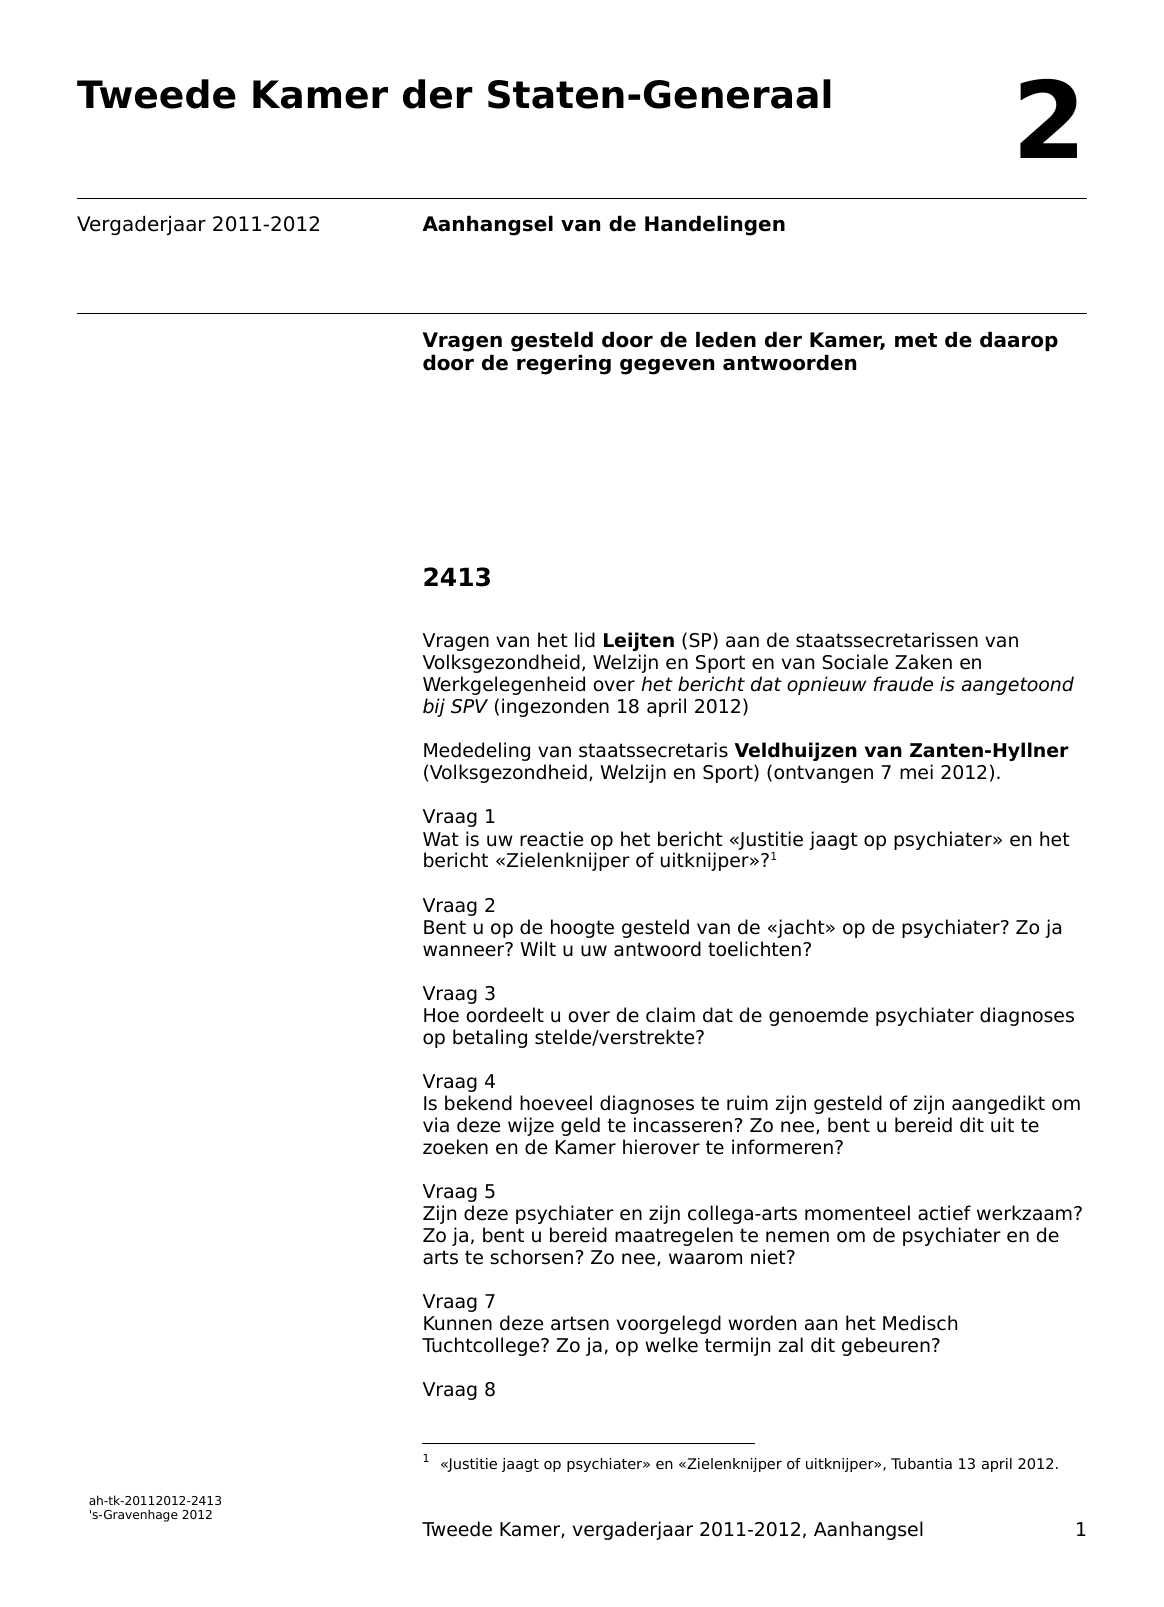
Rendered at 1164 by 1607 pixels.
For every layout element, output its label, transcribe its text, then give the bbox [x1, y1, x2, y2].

text 2413 [422, 563, 1087, 592]
text Mededeling van staatssecretaris Veldhuijzen van Zanten-Hyllner (Volksgezondheid, Welzijn en Sport) (ontvangen 7 mei 2012). [422, 740, 1087, 784]
text Bent u op de hoogte gesteld van de «jacht» op de psychiater? Zo ja wanneer? Wilt u uw antwoord toelichten? [422, 917, 1087, 961]
text Vraag 3 [422, 983, 1087, 1005]
table_header Tweede Kamer der Staten-Generaal [77, 59, 886, 198]
table_cell Vergaderjaar 2011-2012 [77, 199, 422, 313]
text Is bekend hoeveel diagnoses te ruim zijn gesteld of zijn aangedikt om via deze wijze geld te incasseren? Zo nee, bent u bereid dit uit te zoeken en de Kamer hierover te informeren? [422, 1093, 1087, 1159]
text Vraag 8 [422, 1379, 1087, 1401]
text Vraag 5 [422, 1181, 1087, 1203]
text Vragen van het lid Leijten (SP) aan de staatssecretarissen van Volksgezondheid, Welzijn en Sport en van Sociale Zaken en Werkgelegenheid over het bericht dat opnieuw fraude is aangetoond bij SPV (ingezonden 18 april 2012) [422, 630, 1087, 718]
text Vraag 1 [422, 806, 1087, 828]
text Wat is uw reactie op het bericht «Justitie jaagt op psychiater» en het bericht «Zielenknijper of uitknijper»? [422, 828, 1087, 872]
table_cell [77, 314, 422, 375]
text Vraag 7 [422, 1291, 1087, 1313]
text Kunnen deze artsen voorgelegd worden aan het Medisch Tuchtcollege? Zo ja, op welke termijn zal dit gebeuren? [422, 1313, 1087, 1357]
table_header 2 [886, 59, 1087, 198]
text ah-tk-20112012-2413 [88, 1494, 323, 1508]
text Zijn deze psychiater en zijn collega-arts momenteel actief werkzaam? Zo ja, bent u bereid maatregelen te nemen om de psychiater en de arts te schorsen? Zo nee, waarom niet? [422, 1203, 1087, 1269]
text Vraag 2 [422, 894, 1087, 917]
text Vraag 4 [422, 1071, 1087, 1093]
table_cell Aanhangsel van de Handelingen [422, 199, 1087, 313]
text «Justitie jaagt op psychiater» en «Zielenknijper of uitknijper», Tubantia 13 april 2012. [422, 1452, 1087, 1474]
table_cell Vragen gesteld door de leden der Kamer, met de daarop door de regering gegeven antwoorden [422, 314, 1087, 375]
text 's-Gravenhage 2012 [88, 1508, 323, 1522]
text Hoe oordeelt u over de claim dat de genoemde psychiater diagnoses op betaling stelde/verstrekte? [422, 1005, 1087, 1049]
